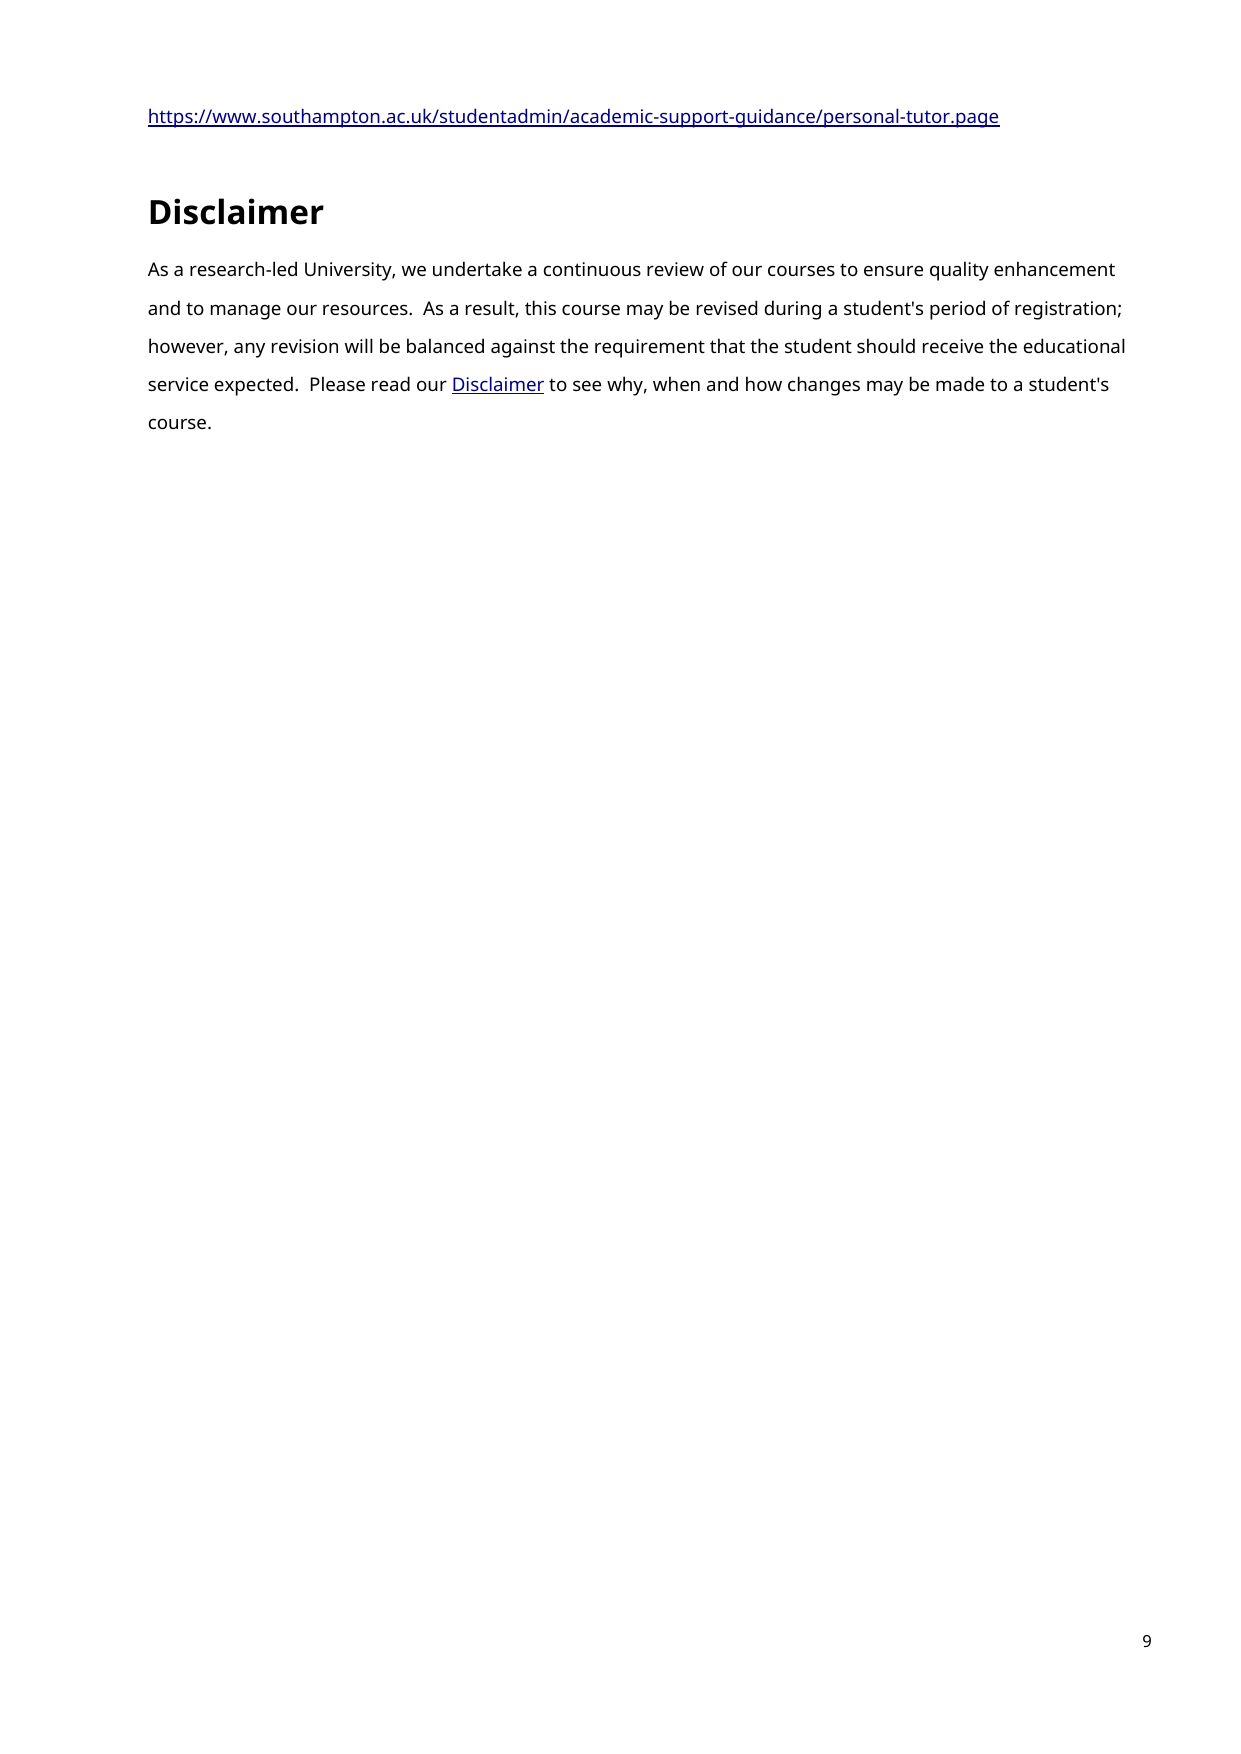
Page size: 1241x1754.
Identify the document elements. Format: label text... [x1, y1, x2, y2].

subtitle Disclaimer [148, 188, 1152, 234]
text As a research-led University, we undertake a continuous review of our courses to ensure quality enhancement and to manage our resources. As a result, this course may be revised during a student's period of registration; however, any revision will be balanced against the requirement that the student should receive the educational service expected. Please read our Disclaimer to see why, when and how changes may be made to a student's course. [148, 257, 1152, 435]
text https://www.southampton.ac.uk/studentadmin/academic-support-guidance/personal-tutor.page [148, 103, 1152, 129]
